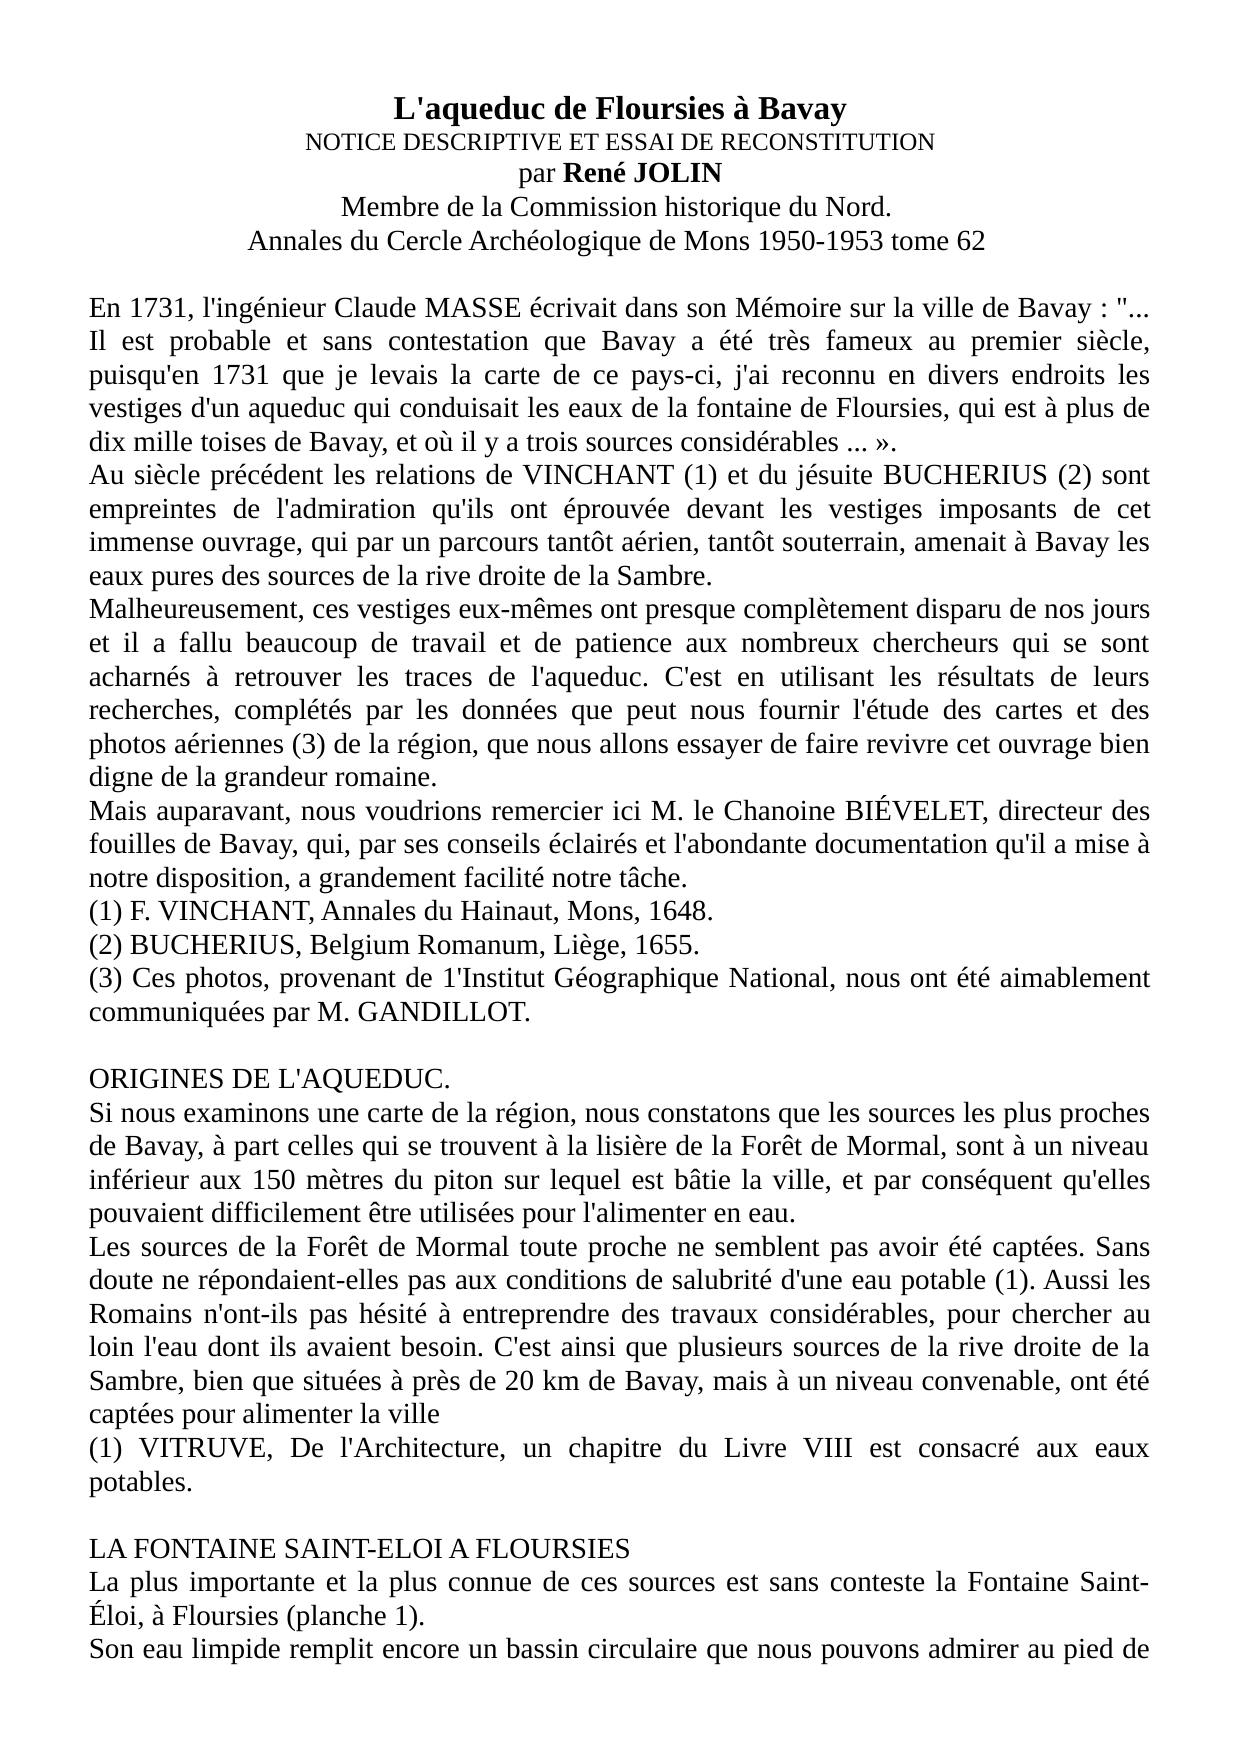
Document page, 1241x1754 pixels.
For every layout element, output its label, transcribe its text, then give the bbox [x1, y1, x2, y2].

text En 1731, l'ingénieur Claude MASSE écrivait dans son Mémoire sur la ville de Bavay : "... Il est probable et sans contestation que Bavay a été très fameux au premier siècle, puisqu'en 1731 que je levais la carte de ce pays-ci, j'ai reconnu en divers endroits les vestiges d'un aqueduc qui conduisait les eaux de la fontaine de Floursies, qui est à plus de dix mille toises de Bavay, et où il y a trois sources considérables ... ». [88, 290, 1152, 457]
text Membre de la Commission historique du Nord. [88, 189, 1152, 223]
text Au siècle précédent les relations de VINCHANT (1) et du jésuite BUCHERIUS (2) sont empreintes de l'admiration qu'ils ont éprouvée devant les vestiges imposants de cet immense ouvrage, qui par un parcours tantôt aérien, tantôt souterrain, amenait à Bavay les eaux pures des sources de la rive droite de la Sambre. [88, 457, 1152, 592]
text (3) Ces photos, provenant de 1'Institut Géographique National, nous ont été aimablement communiquées par M. GANDILLOT. [88, 961, 1152, 1028]
text Son eau limpide remplit encore un bassin circulaire que nous pouvons admirer au pied de [88, 1631, 1152, 1665]
text (2) BUCHERIUS, Belgium Romanum, Liège, 1655. [88, 927, 1152, 961]
text (1) F. VINCHANT, Annales du Hainaut, Mons, 1648. [88, 893, 1152, 927]
text Mais auparavant, nous voudrions remercier ici M. le Chanoine BIÉVELET, directeur des fouilles de Bavay, qui, par ses conseils éclairés et l'abondante documentation qu'il a mise à notre disposition, a grandement facilité notre tâche. [88, 793, 1152, 893]
text NOTICE DESCRIPTIVE ET ESSAI DE RECONSTITUTION [88, 127, 1152, 156]
text Les sources de la Forêt de Mormal toute proche ne semblent pas avoir été captées. Sans doute ne répondaient-elles pas aux conditions de salubrité d'une eau potable (1). Aussi les Romains n'ont-ils pas hésité à entreprendre des travaux considérables, pour chercher au loin l'eau dont ils avaient besoin. C'est ainsi que plusieurs sources de la rive droite de la Sambre, bien que situées à près de 20 km de Bavay, mais à un niveau convenable, ont été captées pour alimenter la ville [88, 1229, 1152, 1430]
text L'aqueduc de Floursies à Bavay [88, 88, 1152, 127]
text (1) VITRUVE, De l'Architecture, un chapitre du Livre VIII est consacré aux eaux potables. [88, 1430, 1152, 1497]
text LA FONTAINE SAINT-ELOI A FLOURSIES [88, 1531, 1152, 1564]
text par René JOLIN [88, 156, 1152, 189]
text Si nous examinons une carte de la région, nous constatons que les sources les plus proches de Bavay, à part celles qui se trouvent à la lisière de la Forêt de Mormal, sont à un niveau inférieur aux 150 mètres du piton sur lequel est bâtie la ville, et par conséquent qu'elles pouvaient difficilement être utilisées pour l'alimenter en eau. [88, 1095, 1152, 1229]
text Annales du Cercle Archéologique de Mons 1950-1953 tome 62 [88, 223, 1152, 256]
text La plus importante et la plus connue de ces sources est sans conteste la Fontaine Saint-Éloi, à Floursies (planche 1). [88, 1564, 1152, 1631]
text ORIGINES DE L'AQUEDUC. [88, 1061, 1152, 1095]
text Malheureusement, ces vestiges eux-mêmes ont presque complètement disparu de nos jours et il a fallu beaucoup de travail et de patience aux nombreux chercheurs qui se sont acharnés à retrouver les traces de l'aqueduc. C'est en utilisant les résultats de leurs recherches, complétés par les données que peut nous fournir l'étude des cartes et des photos aériennes (3) de la région, que nous allons essayer de faire revivre cet ouvrage bien digne de la grandeur romaine. [88, 592, 1152, 793]
